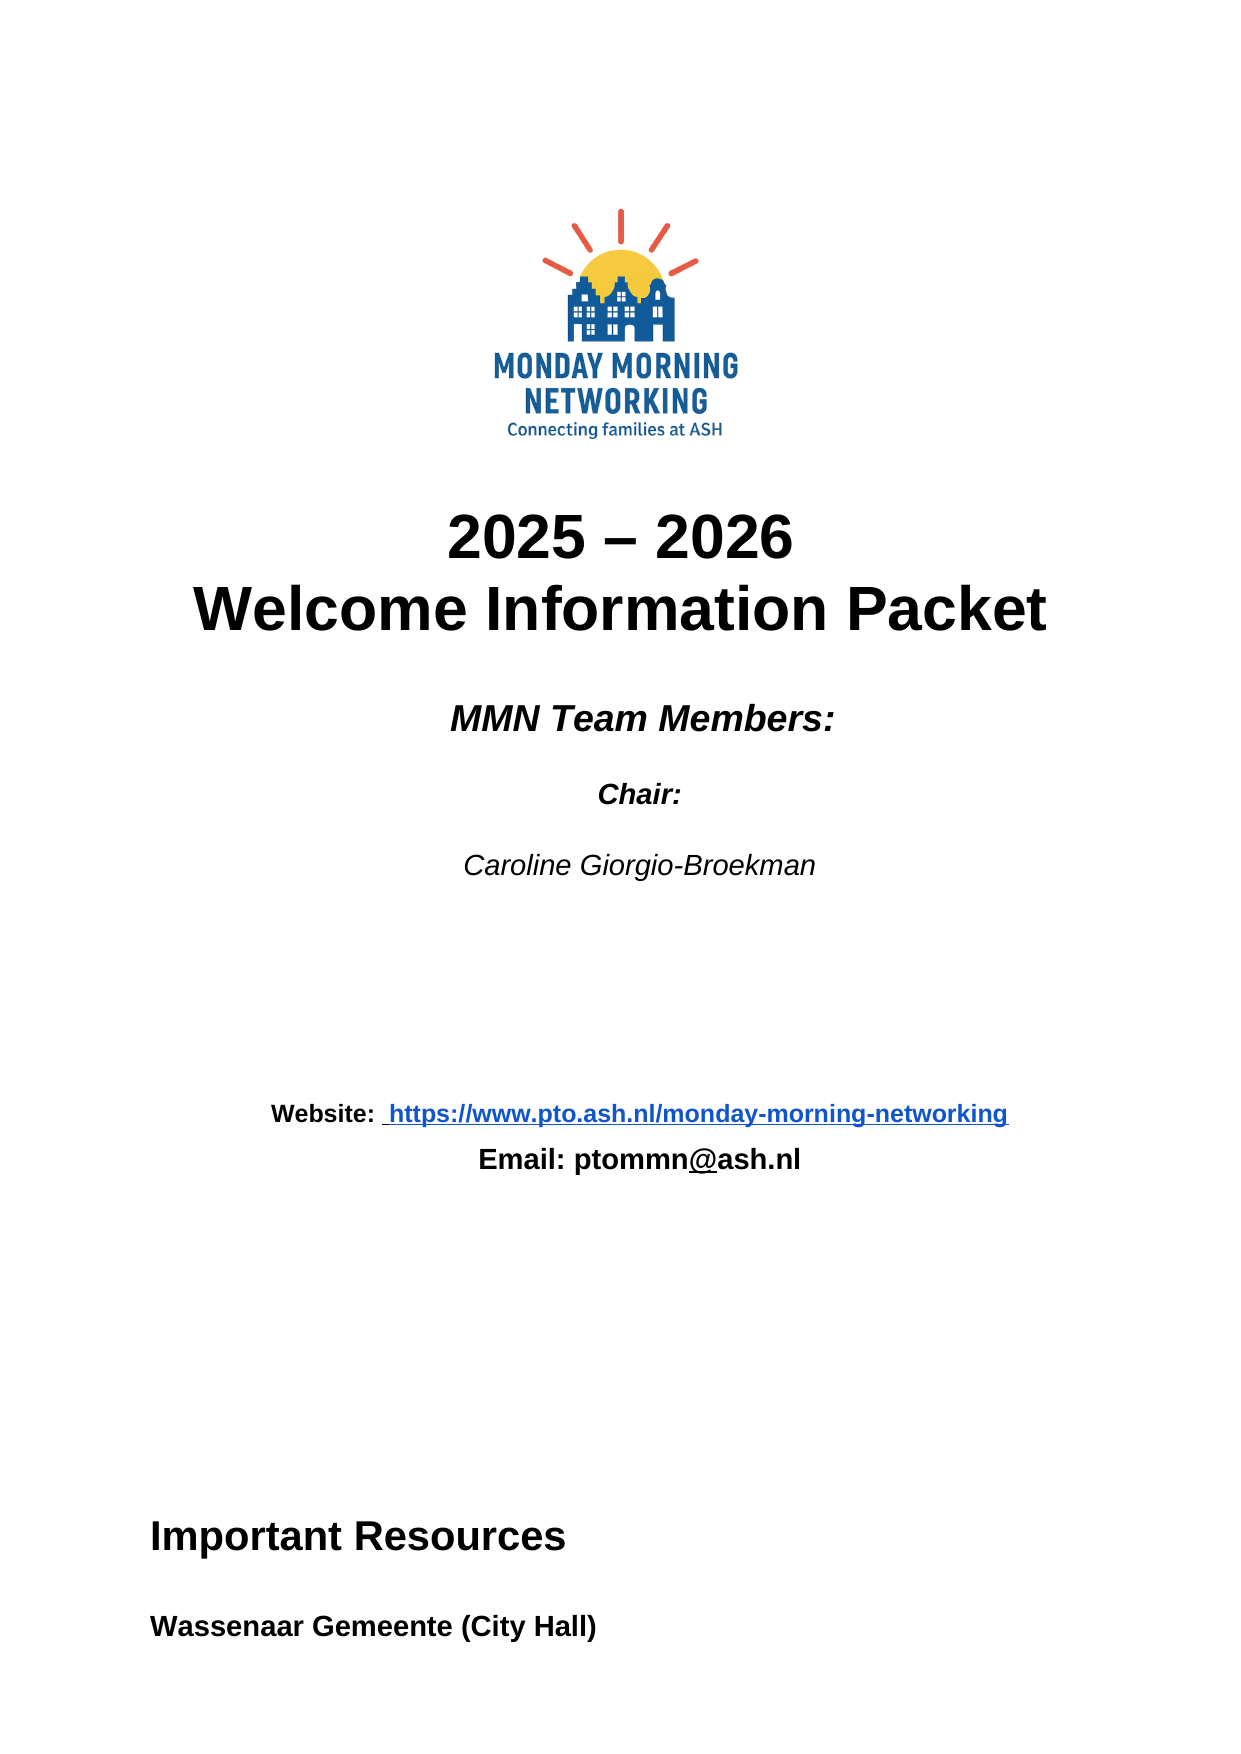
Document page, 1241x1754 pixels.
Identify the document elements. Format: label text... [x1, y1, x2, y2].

subtitle Chair: [187, 777, 1092, 810]
text Website: https://www.pto.ash.nl/monday-morning-networking [187, 1099, 1092, 1128]
text Important Resources [150, 1511, 1092, 1559]
text MMN Team Members: [150, 662, 1092, 739]
subtitle Welcome Information Packet [150, 571, 1092, 643]
picture [466, 161, 776, 471]
text Wassenaar Gemeente (City Hall) [150, 1609, 1092, 1643]
text Email: ptommn@ash.nl [187, 1142, 1092, 1176]
subtitle 2025 – 2026 [150, 499, 1092, 571]
subtitle Caroline Giorgio-Broekman [187, 848, 1092, 881]
